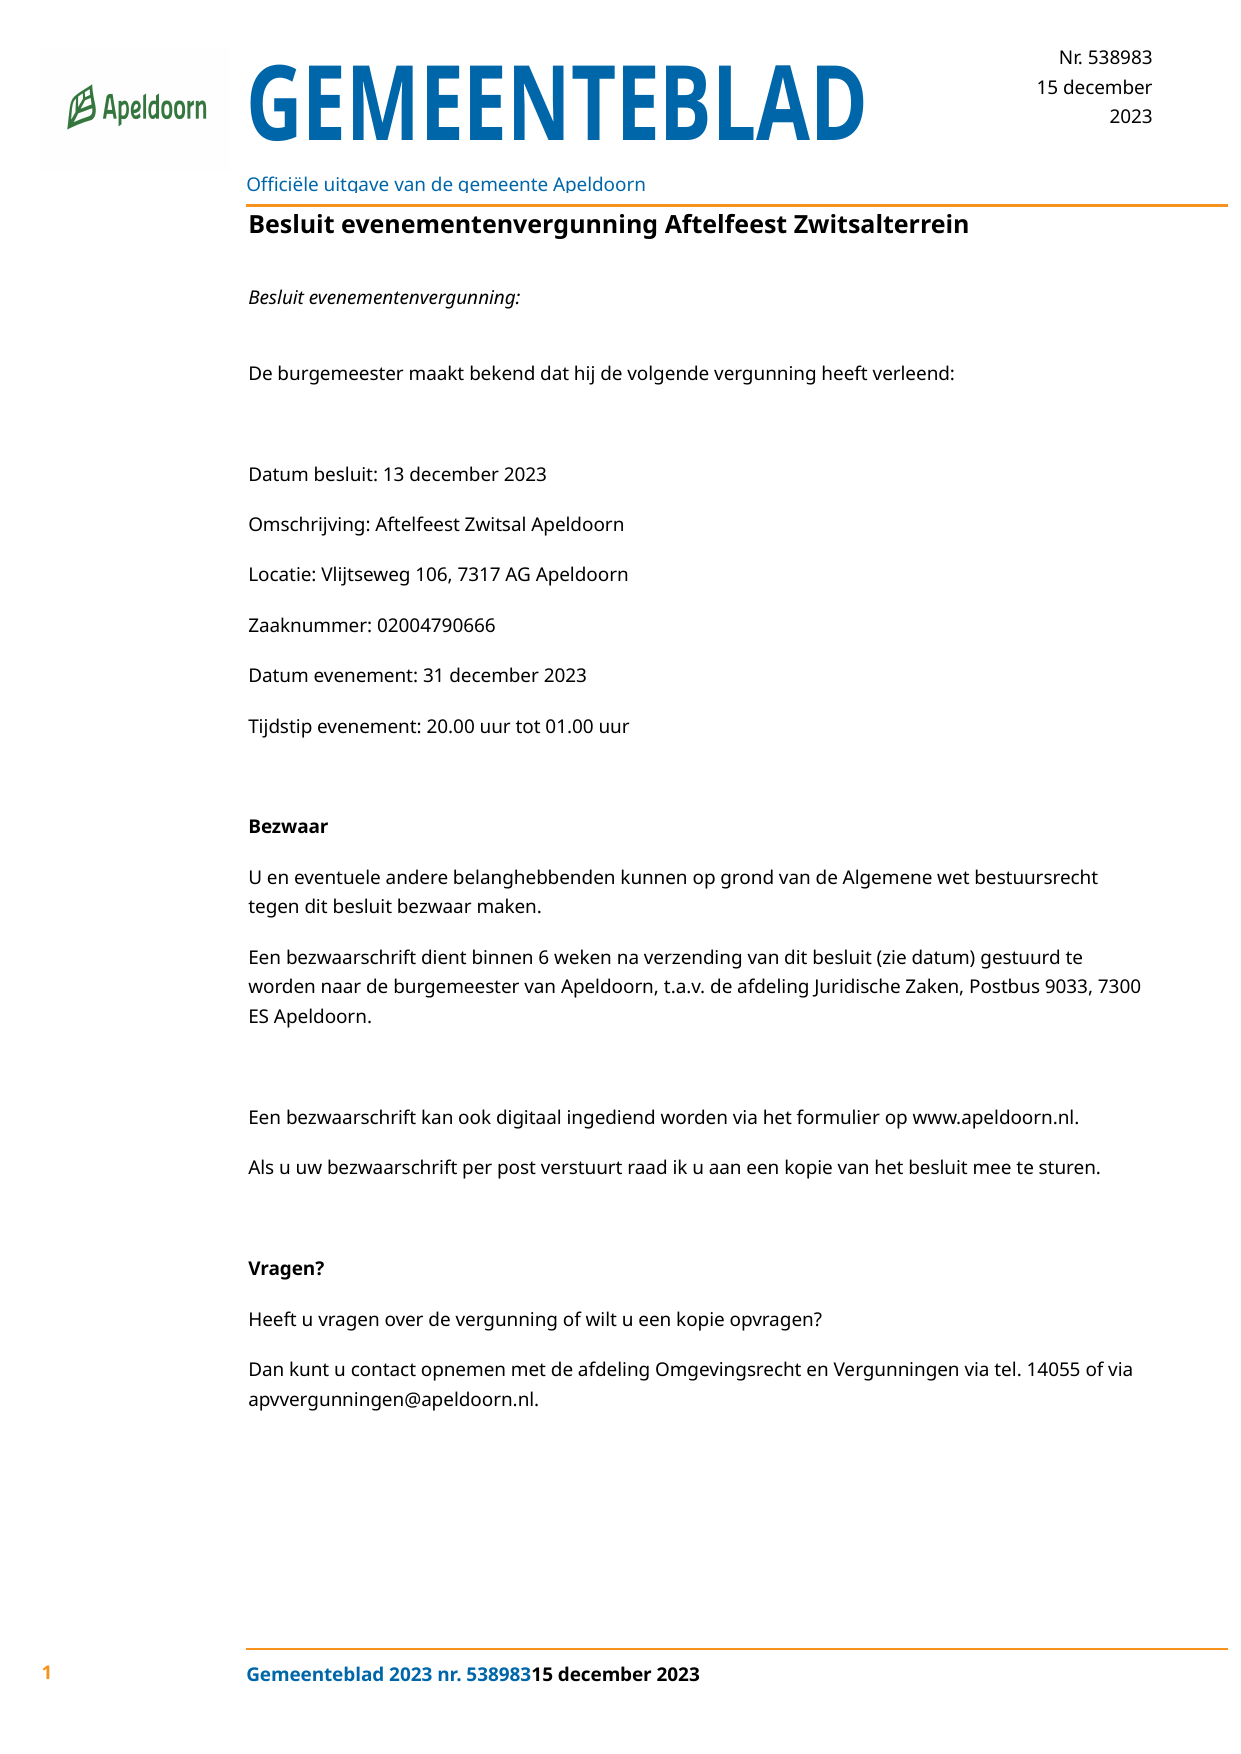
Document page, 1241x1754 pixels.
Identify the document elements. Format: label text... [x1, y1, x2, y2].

picture [41, 47, 231, 172]
text Zaaknummer: 02004790666 [248, 612, 1152, 638]
text U en eventuele andere belanghebbenden kunnen op grond van de Algemene wet bestuursrecht tegen dit besluit bezwaar maken. [248, 864, 1152, 919]
text Datum besluit: 13 december 2023 [248, 461, 1152, 487]
text Tijdstip evenement: 20.00 uur tot 01.00 uur [248, 713, 1152, 739]
text Bezwaar [248, 814, 1152, 839]
text Datum evenement: 31 december 2023 [248, 662, 1152, 688]
text De burgemeester maakt bekend dat hij de volgende vergunning heeft verleend: [248, 360, 1152, 386]
text Dan kunt u contact opnemen met de afdeling Omgevingsrecht en Vergunningen via tel. 14055 of via apvvergunningen@apeldoorn.nl. [248, 1356, 1152, 1412]
text Een bezwaarschrift kan ook digitaal ingediend worden via het formulier op www.apeldoorn.nl. [248, 1104, 1152, 1130]
text Locatie: Vlijtseweg 106, 7317 AG Apeldoorn [248, 562, 1152, 587]
text Een bezwaarschrift dient binnen 6 weken na verzending van dit besluit (zie datum) gestuurd te worden naar de burgemeester van Apeldoorn, t.a.v. de afdeling Juridische Zaken, Postbus 9033, 7300 ES Apeldoorn. [248, 944, 1152, 1029]
text Besluit evenementenvergunning: [248, 284, 1152, 309]
text Heeft u vragen over de vergunning of wilt u een kopie opvragen? [248, 1306, 1152, 1332]
text Vragen? [248, 1255, 1152, 1281]
text Omschrijving: Aftelfeest Zwitsal Apeldoorn [248, 511, 1152, 537]
text Als u uw bezwaarschrift per post verstuurt raad ik u aan een kopie van het besluit mee te sturen. [248, 1154, 1152, 1180]
text Besluit evenementenvergunning Aftelfeest Zwitsalterrein [248, 207, 1152, 241]
